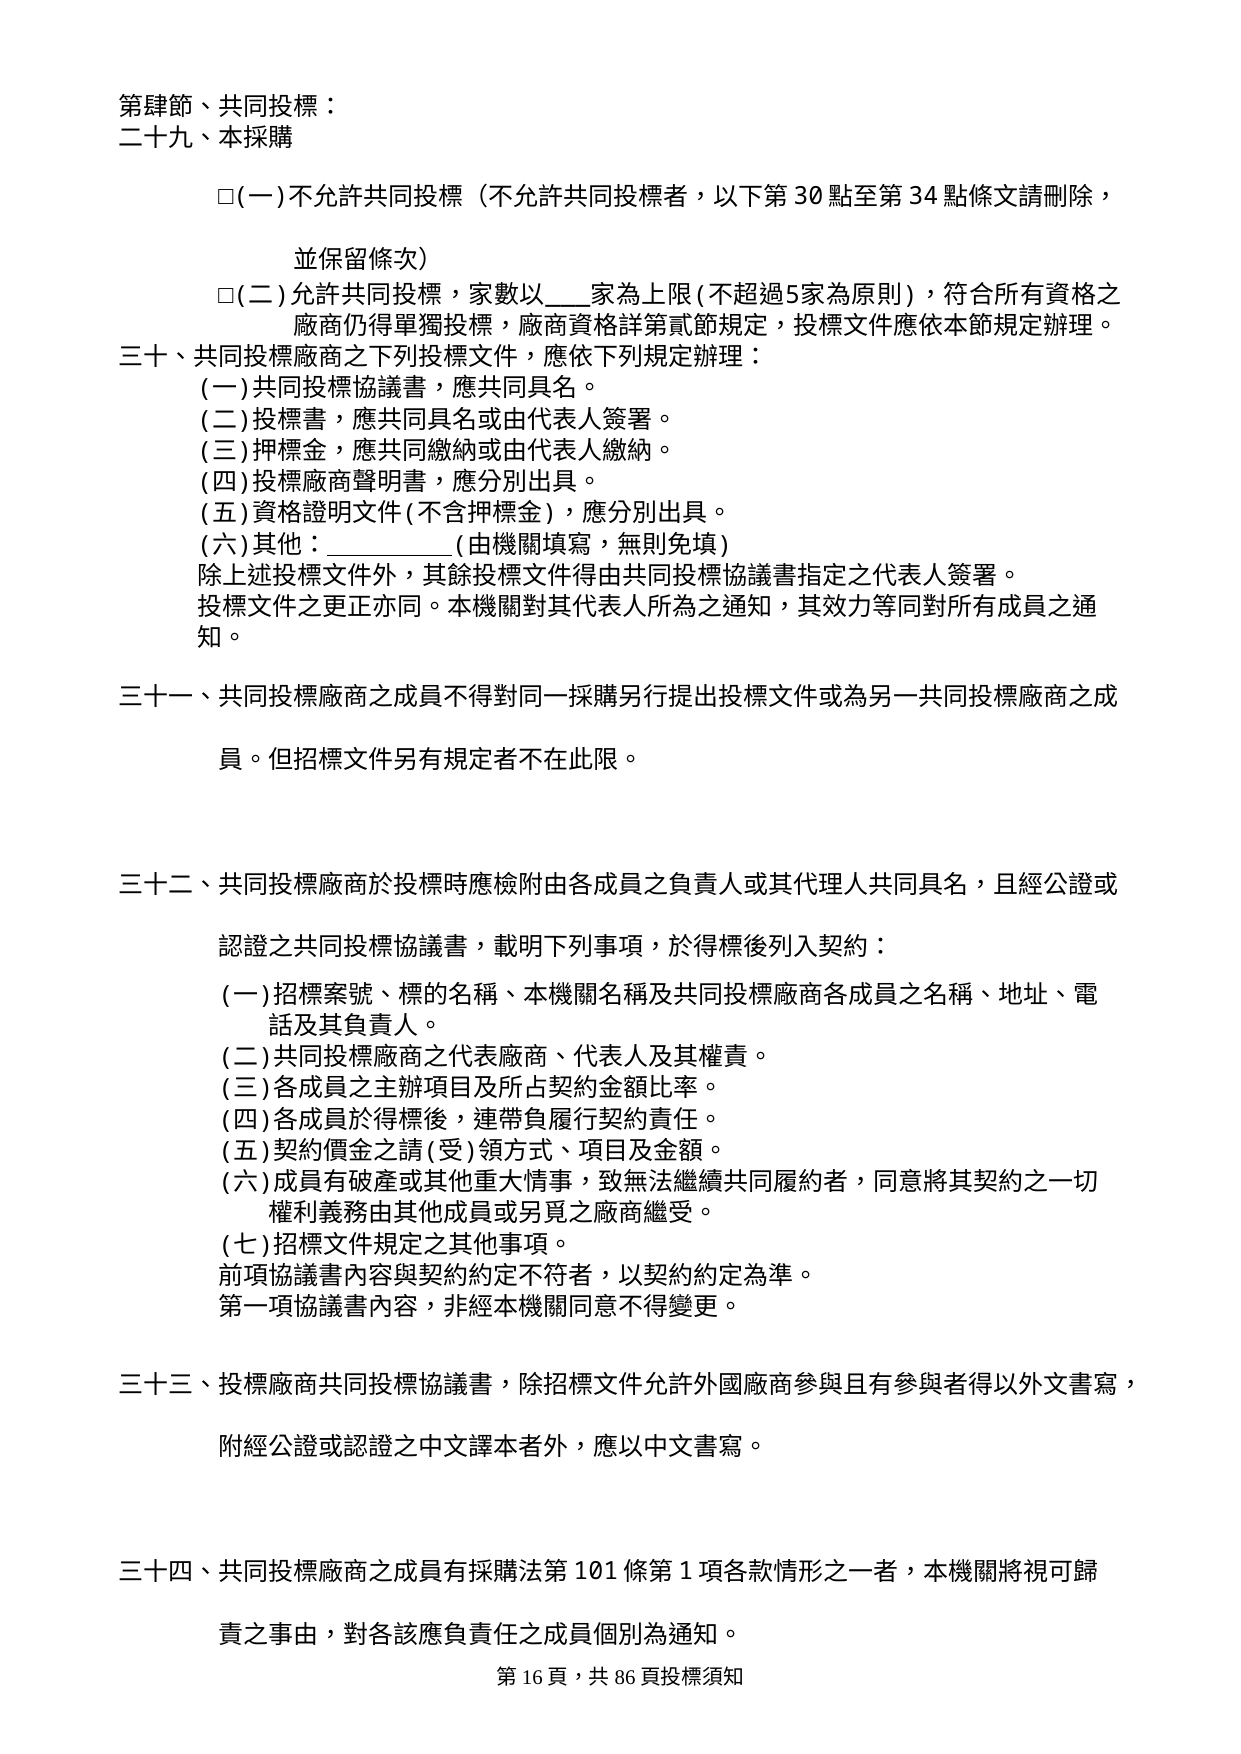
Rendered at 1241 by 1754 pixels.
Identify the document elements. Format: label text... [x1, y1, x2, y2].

text 投標文件之更正亦同。本機關對其代表人所為之通知，其效力等同對所有成員之通知。 [197, 591, 1097, 653]
text (二)投標書，應共同具名或由代表人簽署。 [197, 403, 1122, 434]
text 三十三、投標廠商共同投標協議書，除招標文件允許外國廠商參與且有參與者得以外文書寫，附經公證或認證之中文譯本者外，應以中文書寫。 [118, 1341, 1122, 1466]
text 三十四、共同投標廠商之成員有採購法第101條第1項各款情形之一者，本機關將視可歸責之事由，對各該應負責任之成員個別為通知。 [118, 1528, 1122, 1653]
text (五)契約價金之請(受)領方式、項目及金額。 [218, 1134, 1122, 1166]
text (五)資格證明文件(不含押標金)，應分別出具。 [197, 497, 1122, 528]
text (四)投標廠商聲明書，應分別出具。 [197, 466, 1122, 497]
text (三)各成員之主辦項目及所占契約金額比率。 [218, 1072, 1122, 1103]
text 二十九、本採購 [118, 122, 1097, 153]
text □(一)不允許共同投標（不允許共同投標者，以下第30點至第34點條文請刪除，並保留條次） [218, 153, 1122, 278]
text (一)招標案號、標的名稱、本機關名稱及共同投標廠商各成員之名稱、地址、電話及其負責人。 [218, 978, 1122, 1041]
text 除上述投標文件外，其餘投標文件得由共同投標協議書指定之代表人簽署。 [197, 559, 1097, 591]
text 三十、共同投標廠商之下列投標文件，應依下列規定辦理： [118, 341, 1097, 372]
text (一)共同投標協議書，應共同具名。 [197, 372, 1122, 403]
text 三十一、共同投標廠商之成員不得對同一採購另行提出投標文件或為另一共同投標廠商之成員。但招標文件另有規定者不在此限。 [118, 653, 1122, 778]
text 第肆節、共同投標： [118, 91, 1122, 122]
text 前項協議書內容與契約約定不符者，以契約約定為準。 [118, 1259, 1097, 1291]
text (六)成員有破產或其他重大情事，致無法繼續共同履約者，同意將其契約之一切權利義務由其他成員或另覓之廠商繼受。 [218, 1166, 1122, 1228]
text □(二)允許共同投標，家數以___家為上限(不超過5家為原則)，符合所有資格之廠商仍得單獨投標，廠商資格詳第貳節規定，投標文件應依本節規定辦理。 [218, 278, 1122, 341]
text (四)各成員於得標後，連帶負履行契約責任。 [218, 1103, 1122, 1134]
text (七)招標文件規定之其他事項。 [218, 1228, 1122, 1259]
text 第一項協議書內容，非經本機關同意不得變更。 [118, 1291, 1097, 1322]
text (三)押標金，應共同繳納或由代表人繳納。 [197, 434, 1122, 466]
text (二)共同投標廠商之代表廠商、代表人及其權責。 [218, 1041, 1122, 1072]
text 三十二、共同投標廠商於投標時應檢附由各成員之負責人或其代理人共同具名，且經公證或認證之共同投標協議書，載明下列事項，於得標後列入契約： [118, 841, 1122, 966]
text (六)其他：＿＿＿＿＿(由機關填寫，無則免填) [197, 528, 1122, 559]
